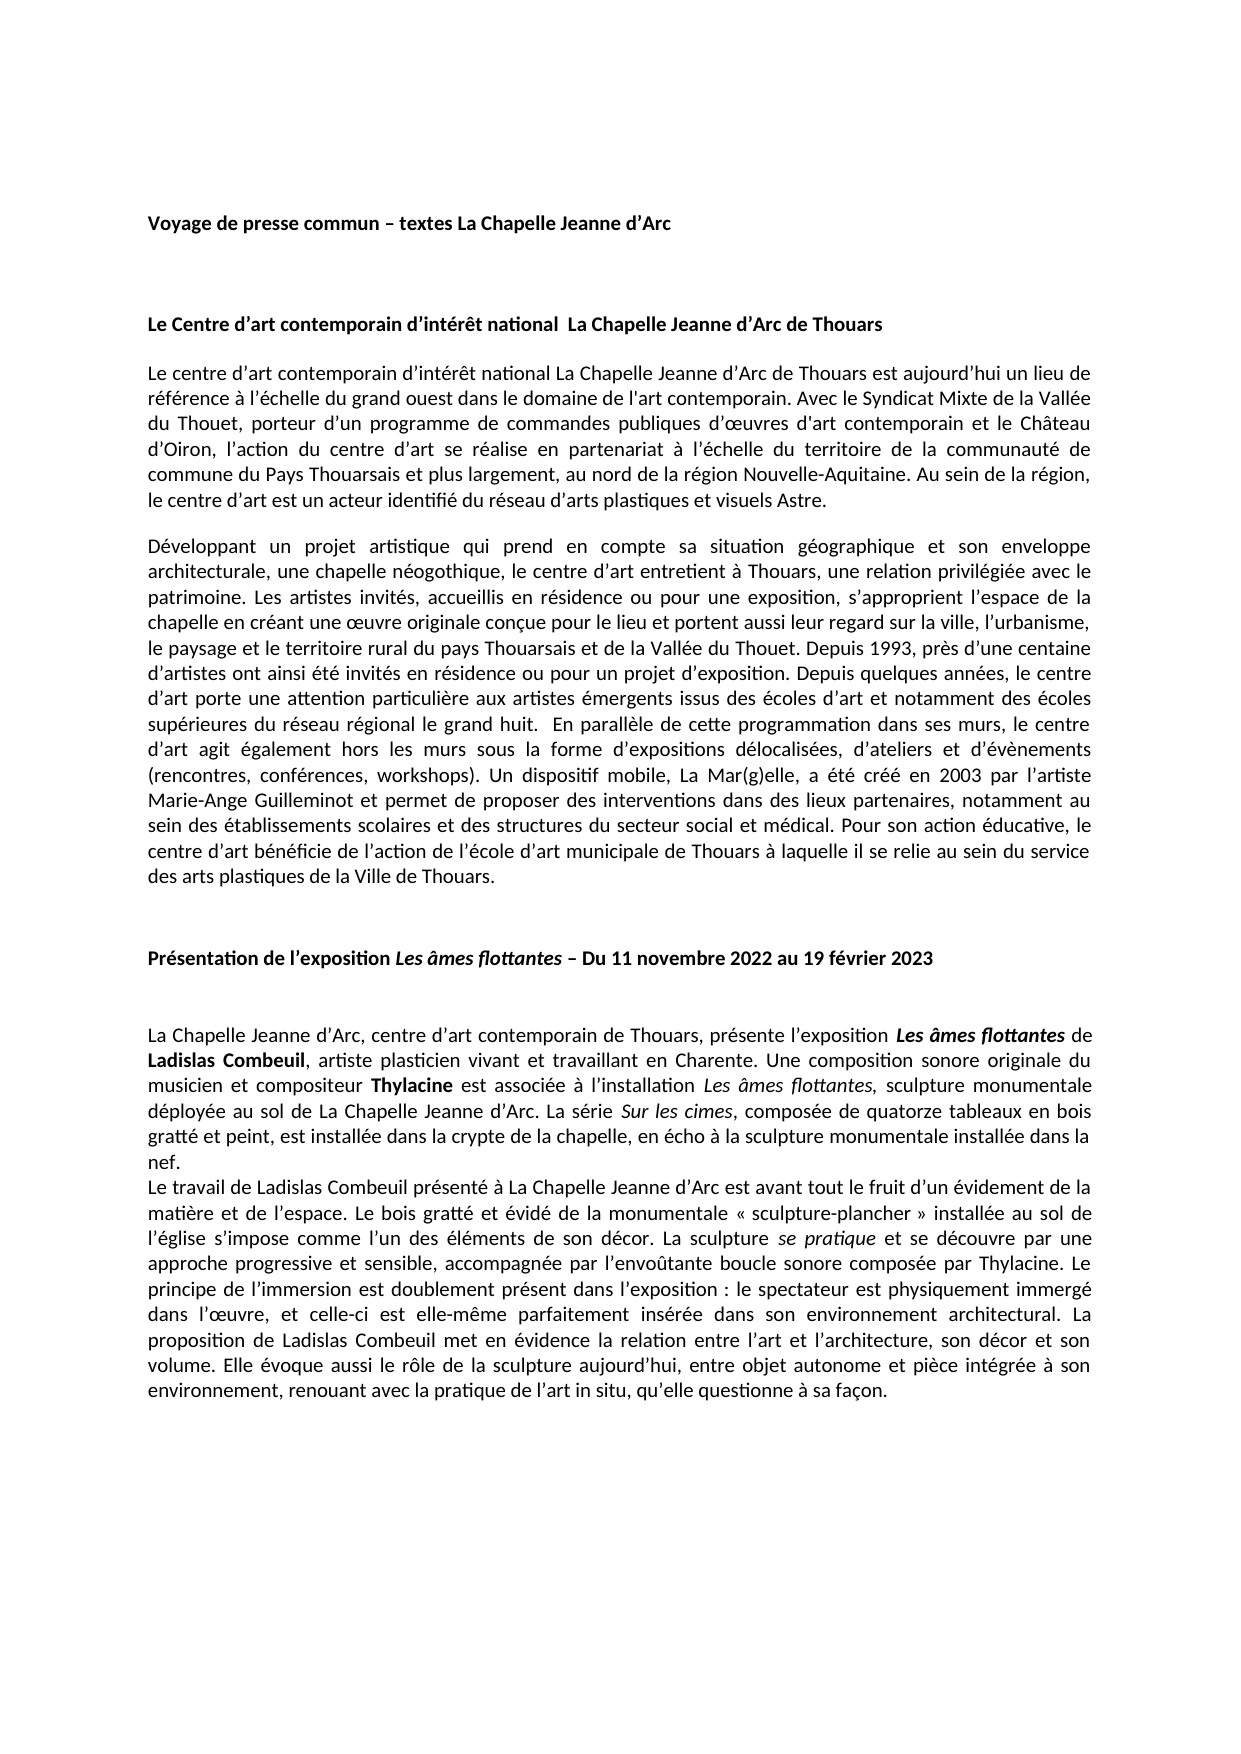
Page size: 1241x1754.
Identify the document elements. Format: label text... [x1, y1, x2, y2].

text Présentation de l’exposition Les âmes flottantes – Du 11 novembre 2022 au 19 février 2023 [148, 946, 1093, 971]
text Le travail de Ladislas Combeuil présenté à La Chapelle Jeanne d’Arc est avant tout le fruit d’un évidement de la matière et de l’espace. Le bois gratté et évidé de la monumentale « sculpture-plancher » installée au sol de l’église s’impose comme l’un des éléments de son décor. La sculpture se pratique et se découvre par une approche progressive et sensible, accompagnée par l’envoûtante boucle sonore composée par Thylacine. Le principe de l’immersion est doublement présent dans l’exposition : le spectateur est physiquement immergé dans l’œuvre, et celle-ci est elle-même parfaitement insérée dans son environnement architectural. La proposition de Ladislas Combeuil met en évidence la relation entre l’art et l’architecture, son décor et son volume. Elle évoque aussi le rôle de la sculpture aujourd’hui, entre objet autonome et pièce intégrée à son environnement, renouant avec la pratique de l’art in situ, qu’elle questionne à sa façon. [148, 1174, 1093, 1403]
text Voyage de presse commun – textes La Chapelle Jeanne d’Arc [148, 211, 1093, 236]
text La Chapelle Jeanne d’Arc, centre d’art contemporain de Thouars, présente l’exposition Les âmes flottantes de Ladislas Combeuil, artiste plasticien vivant et travaillant en Charente. Une composition sonore originale du musicien et compositeur Thylacine est associée à l’installation Les âmes flottantes, sculpture monumentale déployée au sol de La Chapelle Jeanne d’Arc. La série Sur les cimes, composée de quatorze tableaux en bois gratté et peint, est installée dans la crypte de la chapelle, en écho à la sculpture monumentale installée dans la nef. [148, 1022, 1093, 1174]
text Développant un projet artistique qui prend en compte sa situation géographique et son enveloppe architecturale, une chapelle néogothique, le centre d’art entretient à Thouars, une relation privilégiée avec le patrimoine. Les artistes invités, accueillis en résidence ou pour une exposition, s’approprient l’espace de la chapelle en créant une œuvre originale conçue pour le lieu et portent aussi leur regard sur la ville, l’urbanisme, le paysage et le territoire rural du pays Thouarsais et de la Vallée du Thouet. Depuis 1993, près d’une centaine d’artistes ont ainsi été invités en résidence ou pour un projet d’exposition. Depuis quelques années, le centre d’art porte une attention particulière aux artistes émergents issus des écoles d’art et notamment des écoles supérieures du réseau régional le grand huit. En parallèle de cette programmation dans ses murs, le centre d’art agit également hors les murs sous la forme d’expositions délocalisées, d’ateliers et d’évènements (rencontres, conférences, workshops). Un dispositif mobile, La Mar(g)elle, a été créé en 2003 par l’artiste Marie-Ange Guilleminot et permet de proposer des interventions dans des lieux partenaires, notamment au sein des établissements scolaires et des structures du secteur social et médical. Pour son action éducative, le centre d’art bénéficie de l’action de l’école d’art municipale de Thouars à laquelle il se relie au sein du service des arts plastiques de la Ville de Thouars. [148, 533, 1093, 889]
text Le centre d’art contemporain d’intérêt national La Chapelle Jeanne d’Arc de Thouars est aujourd’hui un lieu de référence à l’échelle du grand ouest dans le domaine de l'art contemporain. Avec le Syndicat Mixte de la Vallée du Thouet, porteur d’un programme de commandes publiques d’œuvres d'art contemporain et le Château d’Oiron, l’action du centre d’art se réalise en partenariat à l’échelle du territoire de la communauté de commune du Pays Thouarsais et plus largement, au nord de la région Nouvelle-Aquitaine. Au sein de la région, le centre d’art est un acteur identifié du réseau d’arts plastiques et visuels Astre. [148, 360, 1093, 512]
text Le Centre d’art contemporain d’intérêt national La Chapelle Jeanne d’Arc de Thouars [148, 311, 1093, 337]
